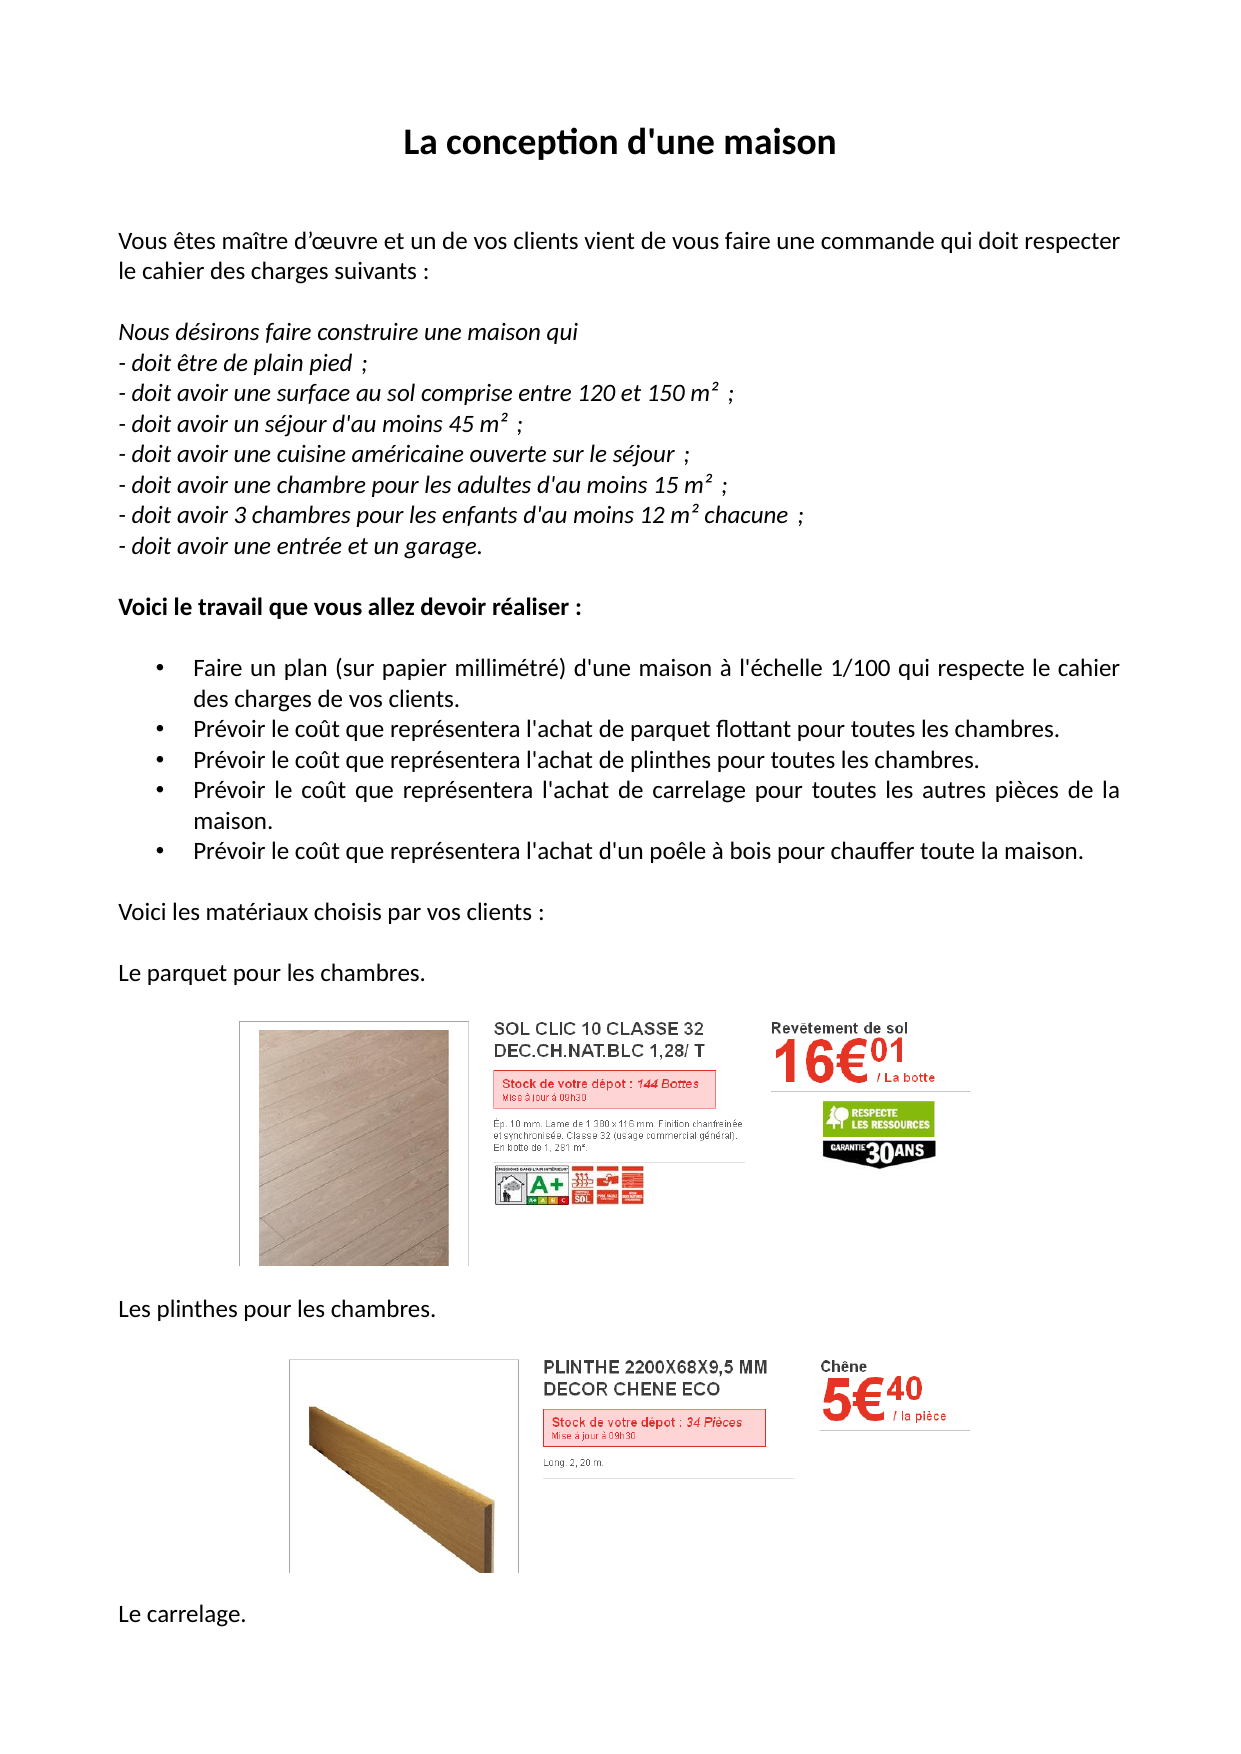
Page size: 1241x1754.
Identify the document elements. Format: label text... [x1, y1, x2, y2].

list Prévoir le coût que représentera l'achat de carrelage pour toutes les autres pièces de la maison. [156, 774, 1122, 835]
text Les plinthes pour les chambres. [118, 1293, 1122, 1324]
text Voici le travail que vous allez devoir réaliser : [118, 591, 1122, 622]
list Prévoir le coût que représentera l'achat de parquet flottant pour toutes les chambres. [156, 713, 1122, 744]
text - doit être de plain pied ; [118, 347, 1122, 378]
text - doit avoir une chambre pour les adultes d'au moins 15 m² ; [118, 469, 1122, 500]
text - doit avoir une entrée et un garage. [118, 530, 1122, 561]
list Prévoir le coût que représentera l'achat de plinthes pour toutes les chambres. [156, 744, 1122, 774]
text - doit avoir un séjour d'au moins 45 m² ; [118, 408, 1122, 439]
text Le parquet pour les chambres. [118, 957, 1122, 988]
list Prévoir le coût que représentera l'achat d'un poêle à bois pour chauffer toute la maison. [156, 835, 1122, 866]
text - doit avoir une surface au sol comprise entre 120 et 150 m² ; [118, 378, 1122, 408]
text - doit avoir une cuisine américaine ouverte sur le séjour ; [118, 439, 1122, 469]
text Vous êtes maître d’œuvre et un de vos clients vient de vous faire une commande qui doit respecter le cahier des charges suivants : [118, 225, 1122, 286]
list Faire un plan (sur papier millimétré) d'une maison à l'échelle 1/100 qui respecte le cahier des charges de vos clients. [156, 652, 1122, 713]
text Voici les matériaux choisis par vos clients : [118, 896, 1122, 927]
picture [269, 1323, 971, 1573]
text Nous désirons faire construire une maison qui [118, 317, 1122, 347]
text La conception d'une maison [118, 118, 1122, 164]
text - doit avoir 3 chambres pour les enfants d'au moins 12 m² chacune ; [118, 500, 1122, 530]
picture [219, 1016, 971, 1266]
text Le carrelage. [118, 1598, 1122, 1629]
